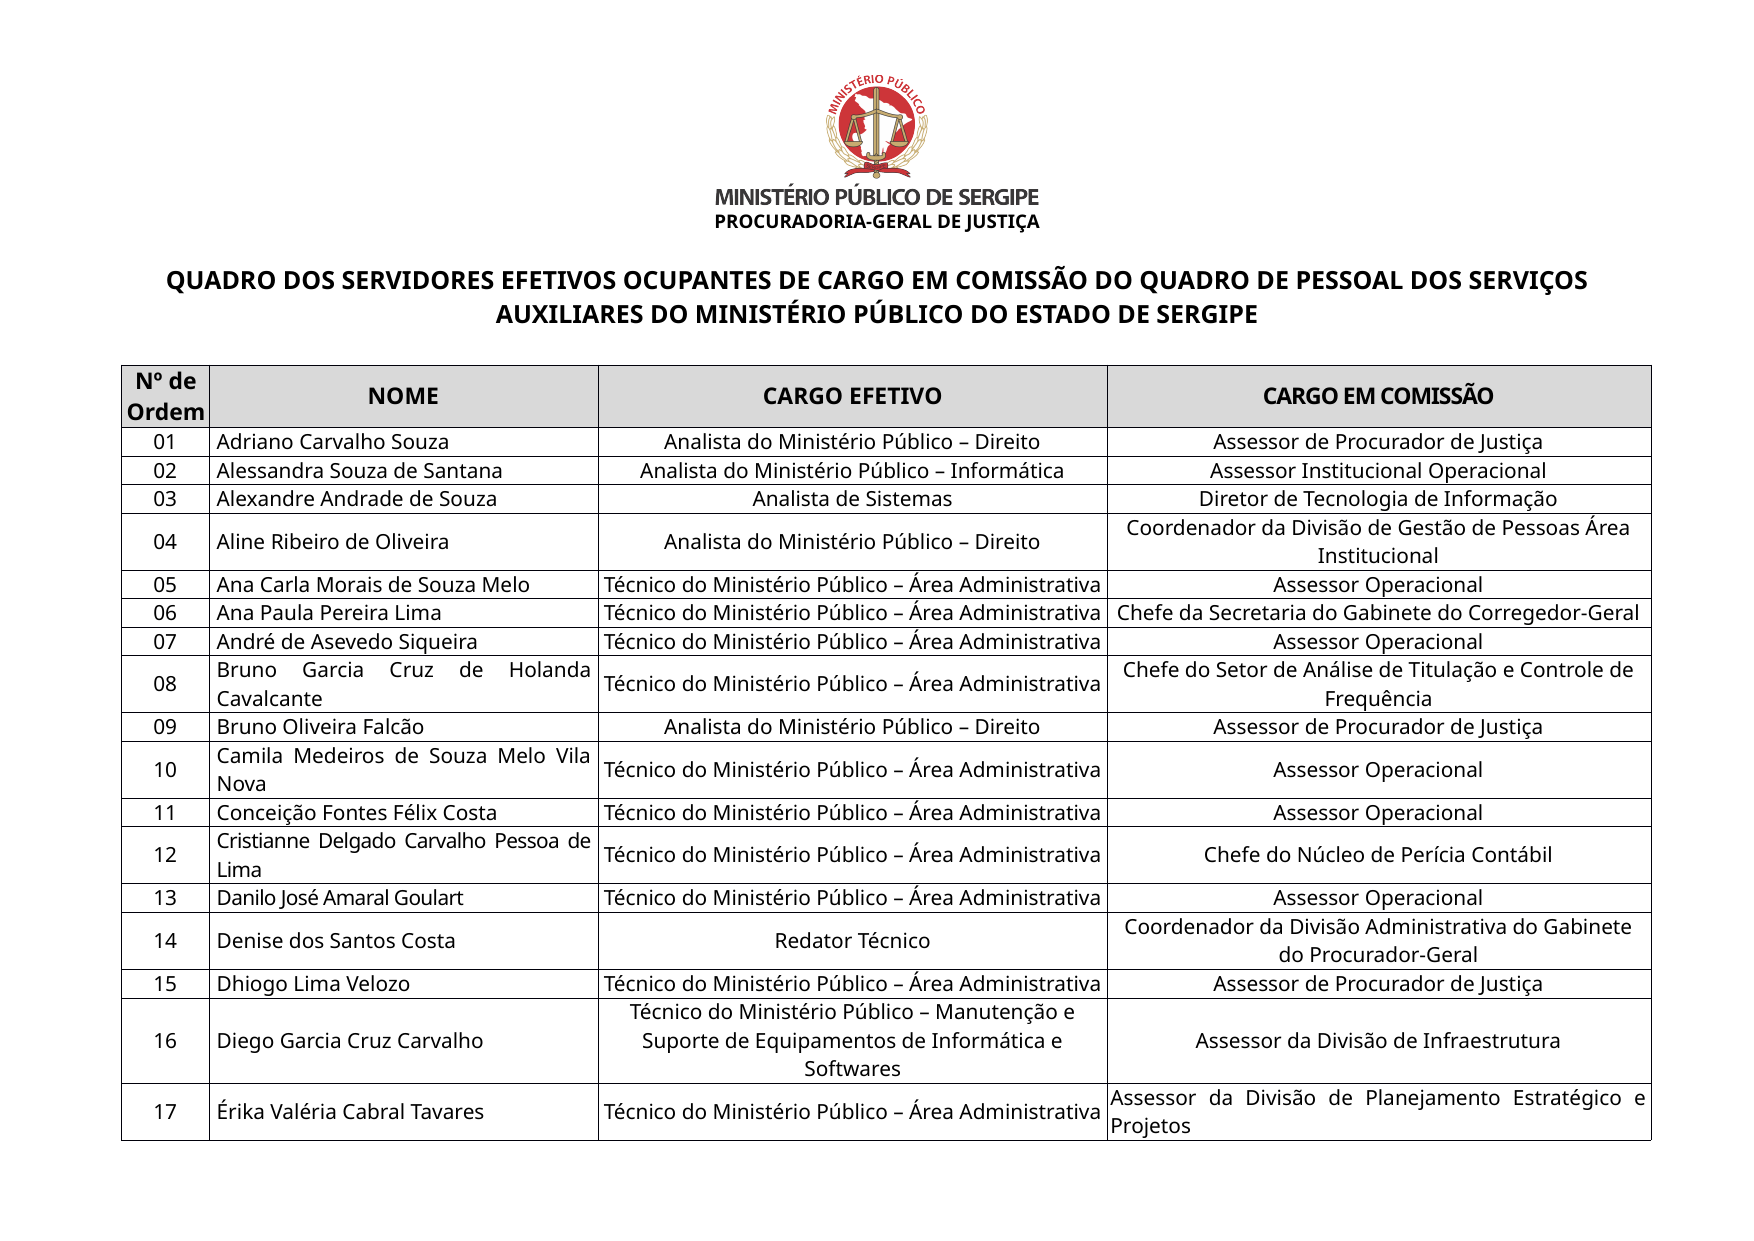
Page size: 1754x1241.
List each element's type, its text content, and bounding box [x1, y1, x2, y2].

table_cell Analista do Ministério Público – Direito [599, 514, 1107, 570]
table_cell Adriano Carvalho Souza [210, 428, 598, 456]
table_cell Assessor de Procurador de Justiça [1108, 713, 1651, 741]
table_cell Técnico do Ministério Público – Área Administrativa [599, 884, 1107, 912]
table_cell Bruno Garcia Cruz de Holanda Cavalcante [210, 656, 598, 712]
table_cell Ana Paula Pereira Lima [210, 599, 598, 627]
table_cell Assessor da Divisão de Planejamento Estratégico e Projetos [1108, 1084, 1651, 1140]
table_cell Denise dos Santos Costa [210, 913, 598, 969]
table_cell Danilo José Amaral Goulart [210, 884, 598, 912]
table_cell 13 [122, 884, 209, 912]
table_cell André de Asevedo Siqueira [210, 628, 598, 655]
table_cell Técnico do Ministério Público – Área Administrativa [599, 970, 1107, 997]
table_cell 12 [122, 827, 209, 883]
table_cell Analista do Ministério Público – Direito [599, 713, 1107, 741]
picture [715, 75, 1039, 208]
table_cell 10 [122, 742, 209, 798]
table_cell Chefe do Núcleo de Perícia Contábil [1108, 827, 1651, 883]
table_cell Assessor Operacional [1108, 742, 1651, 798]
table_header NOME [210, 366, 598, 427]
table_cell Assessor da Divisão de Infraestrutura [1108, 999, 1651, 1083]
table_cell 14 [122, 913, 209, 969]
table_cell 09 [122, 713, 209, 741]
table_cell 04 [122, 514, 209, 570]
table_cell Conceição Fontes Félix Costa [210, 799, 598, 826]
table_cell Dhiogo Lima Velozo [210, 970, 598, 997]
table_cell 07 [122, 628, 209, 655]
table_header CARGO EM COMISSÃO [1108, 366, 1651, 427]
table_cell Técnico do Ministério Público – Área Administrativa [599, 599, 1107, 627]
table_cell Diego Garcia Cruz Carvalho [210, 999, 598, 1083]
table_cell 05 [122, 571, 209, 598]
table_cell Técnico do Ministério Público – Área Administrativa [599, 799, 1107, 826]
table_cell 06 [122, 599, 209, 627]
table_cell Camila Medeiros de Souza Melo Vila Nova [210, 742, 598, 798]
table_cell 08 [122, 656, 209, 712]
table_cell Técnico do Ministério Público – Área Administrativa [599, 628, 1107, 655]
table_cell 16 [122, 999, 209, 1083]
table_cell Assessor Operacional [1108, 799, 1651, 826]
table_cell Diretor de Tecnologia de Informação [1108, 485, 1651, 513]
table_cell Assessor Institucional Operacional [1108, 457, 1651, 484]
table_cell Assessor Operacional [1108, 571, 1651, 598]
table_cell 02 [122, 457, 209, 484]
table_cell Chefe da Secretaria do Gabinete do Corregedor-Geral [1108, 599, 1651, 627]
table_cell Analista do Ministério Público – Informática [599, 457, 1107, 484]
table_cell Analista de Sistemas [599, 485, 1107, 513]
table_cell Assessor de Procurador de Justiça [1108, 428, 1651, 456]
table_cell Técnico do Ministério Público – Área Administrativa [599, 1084, 1107, 1140]
table_cell 03 [122, 485, 209, 513]
table_cell 15 [122, 970, 209, 997]
table_cell Aline Ribeiro de Oliveira [210, 514, 598, 570]
table_cell Érika Valéria Cabral Tavares [210, 1084, 598, 1140]
table_cell 17 [122, 1084, 209, 1140]
table_cell 11 [122, 799, 209, 826]
table_cell Técnico do Ministério Público – Área Administrativa [599, 571, 1107, 598]
table_cell Analista do Ministério Público – Direito [599, 428, 1107, 456]
table_cell Técnico do Ministério Público – Área Administrativa [599, 656, 1107, 712]
table_cell Cristianne Delgado Carvalho Pessoa de Lima [210, 827, 598, 883]
table_cell Técnico do Ministério Público – Área Administrativa [599, 827, 1107, 883]
table_cell Alexandre Andrade de Souza [210, 485, 598, 513]
table_cell Assessor Operacional [1108, 884, 1651, 912]
table_cell Assessor de Procurador de Justiça [1108, 970, 1651, 997]
table_header CARGO EFETIVO [599, 366, 1107, 427]
table_cell Assessor Operacional [1108, 628, 1651, 655]
table_cell Técnico do Ministério Público – Área Administrativa [599, 742, 1107, 798]
table_cell Alessandra Souza de Santana [210, 457, 598, 484]
table_cell Redator Técnico [599, 913, 1107, 969]
text QUADRO DOS SERVIDORES EFETIVOS OCUPANTES DE CARGO EM COMISSÃO DO QUADRO DE PESSOAL DOS SERVIÇOS AUXILIARES DO MINISTÉRIO PÚBLICO DO ESTADO DE SERGIPE [118, 262, 1636, 330]
table_cell 01 [122, 428, 209, 456]
table_cell Coordenador da Divisão de Gestão de Pessoas Área Institucional [1108, 514, 1651, 570]
table_cell Chefe do Setor de Análise de Titulação e Controle de Frequência [1108, 656, 1651, 712]
table_header Nº de Ordem [122, 366, 209, 427]
table_cell Coordenador da Divisão Administrativa do Gabinete do Procurador-Geral [1108, 913, 1651, 969]
table_cell Ana Carla Morais de Souza Melo [210, 571, 598, 598]
table_cell Técnico do Ministério Público – Manutenção e Suporte de Equipamentos de Informática e Softwares [599, 999, 1107, 1083]
table_cell Bruno Oliveira Falcão [210, 713, 598, 741]
